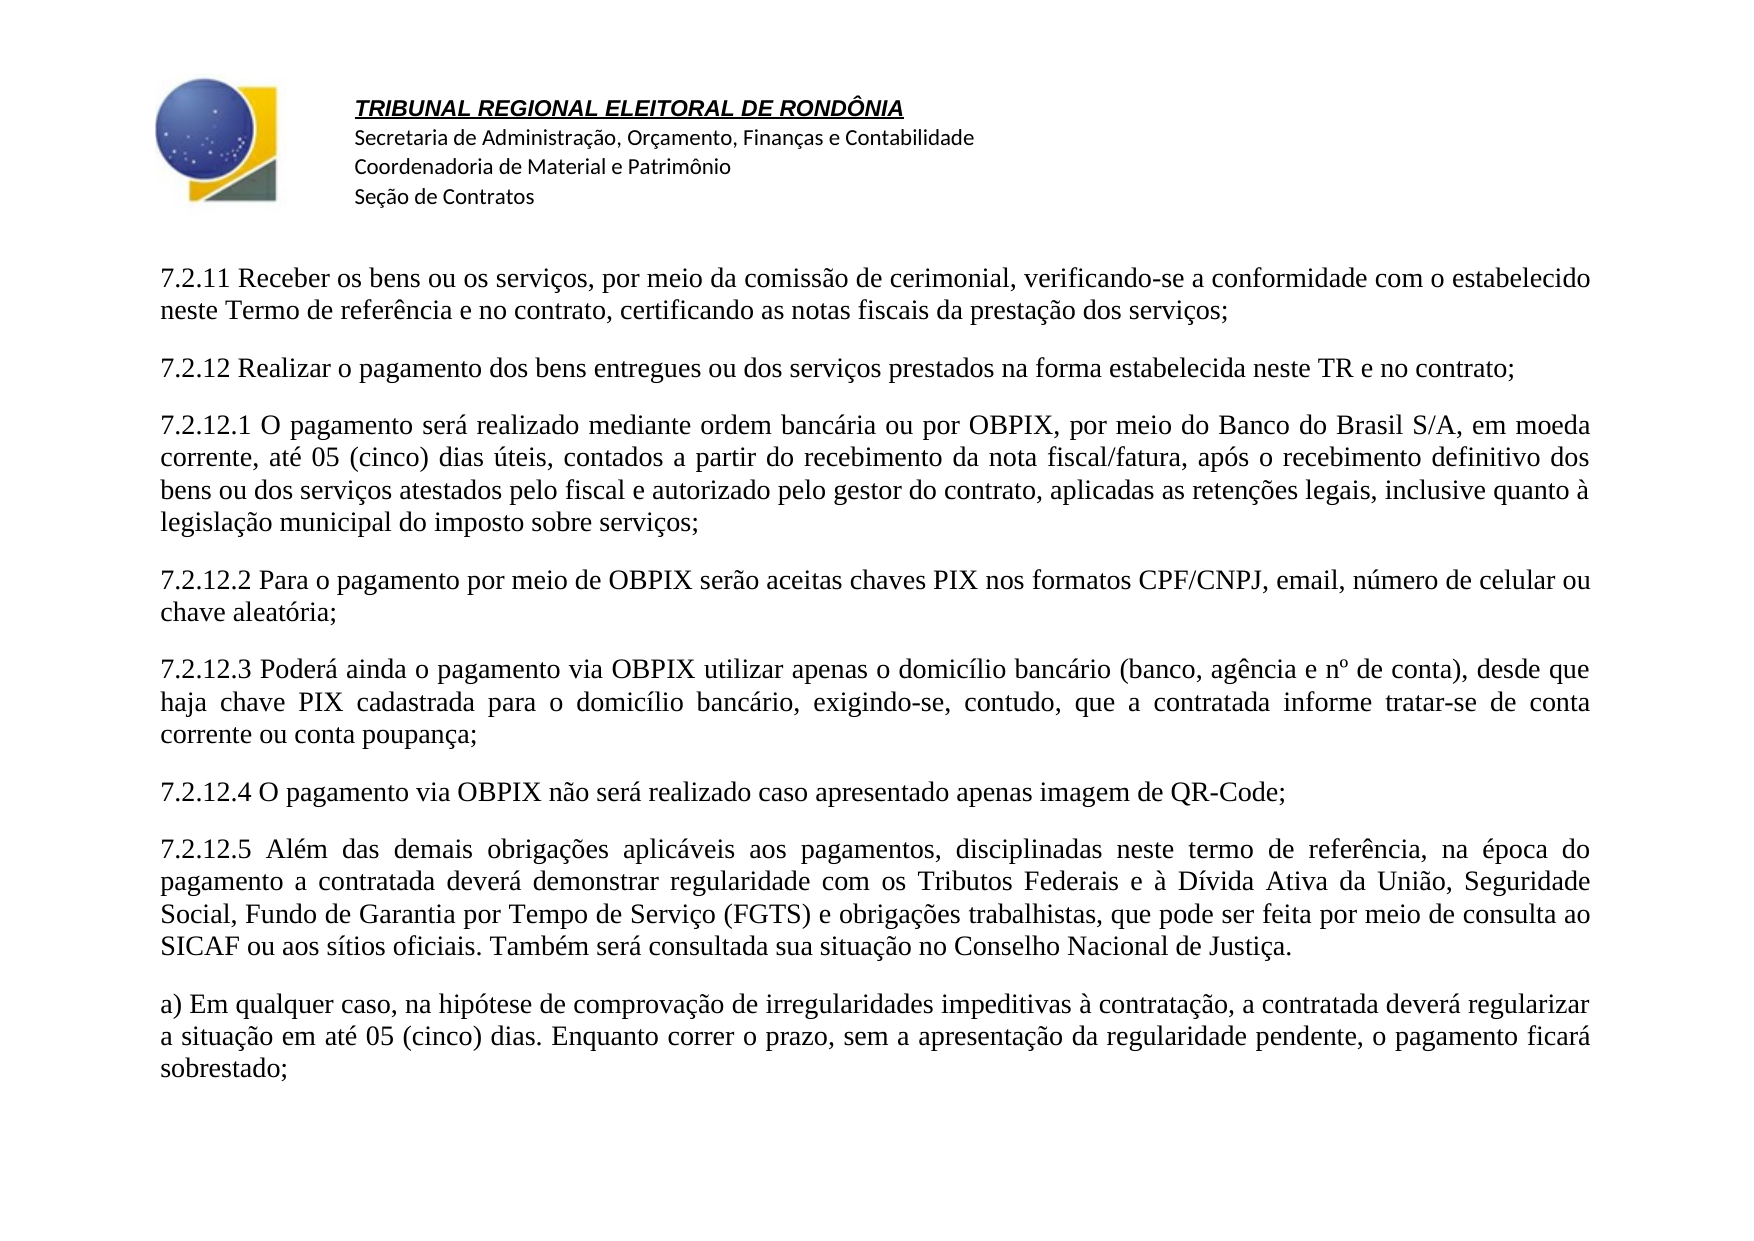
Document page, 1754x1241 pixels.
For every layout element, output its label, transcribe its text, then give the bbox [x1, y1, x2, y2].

text a) Em qualquer caso, na hipótese de comprovação de irregularidades impeditivas à contratação, a contratada deverá regularizar a situação em até 05 (cinco) dias. Enquanto correr o prazo, sem a apresentação da regularidade pendente, o pagamento ficará sobrestado; [160, 987, 1594, 1084]
text 7.2.12.4 O pagamento via OBPIX não será realizado caso apresentado apenas imagem de QR-Code; [160, 775, 1594, 807]
text 7.2.12.2 Para o pagamento por meio de OBPIX serão aceitas chaves PIX nos formatos CPF/CNPJ, email, número de celular ou chave aleatória; [160, 563, 1594, 627]
text 7.2.12.3 Poderá ainda o pagamento via OBPIX utilizar apenas o domicílio bancário (banco, agência e nº de conta), desde que haja chave PIX cadastrada para o domicílio bancário, exigindo-se, contudo, que a contratada informe tratar-se de conta corrente ou conta poupança; [160, 652, 1594, 750]
text 7.2.12 Realizar o pagamento dos bens entregues ou dos serviços prestados na forma estabelecida neste TR e no contrato; [160, 351, 1594, 383]
text 7.2.12.1 O pagamento será realizado mediante ordem bancária ou por OBPIX, por meio do Banco do Brasil S/A, em moeda corrente, até 05 (cinco) dias úteis, contados a partir do recebimento da nota fiscal/fatura, após o recebimento definitivo dos bens ou dos serviços atestados pelo fiscal e autorizado pelo gestor do contrato, aplicadas as retenções legais, inclusive quanto à legislação municipal do imposto sobre serviços; [160, 408, 1594, 538]
text 7.2.12.5 Além das demais obrigações aplicáveis aos pagamentos, disciplinadas neste termo de referência, na época do pagamento a contratada deverá demonstrar regularidade com os Tributos Federais e à Dívida Ativa da União, Seguridade Social, Fundo de Garantia por Tempo de Serviço (FGTS) e obrigações trabalhistas, que pode ser feita por meio de consulta ao SICAF ou aos sítios oficiais. Também será consultada sua situação no Conselho Nacional de Justiça. [160, 832, 1594, 962]
text 7.2.11 Receber os bens ou os serviços, por meio da comissão de cerimonial, verificando-se a conformidade com o estabelecido neste Termo de referência e no contrato, certificando as notas fiscais da prestação dos serviços; [160, 261, 1594, 326]
